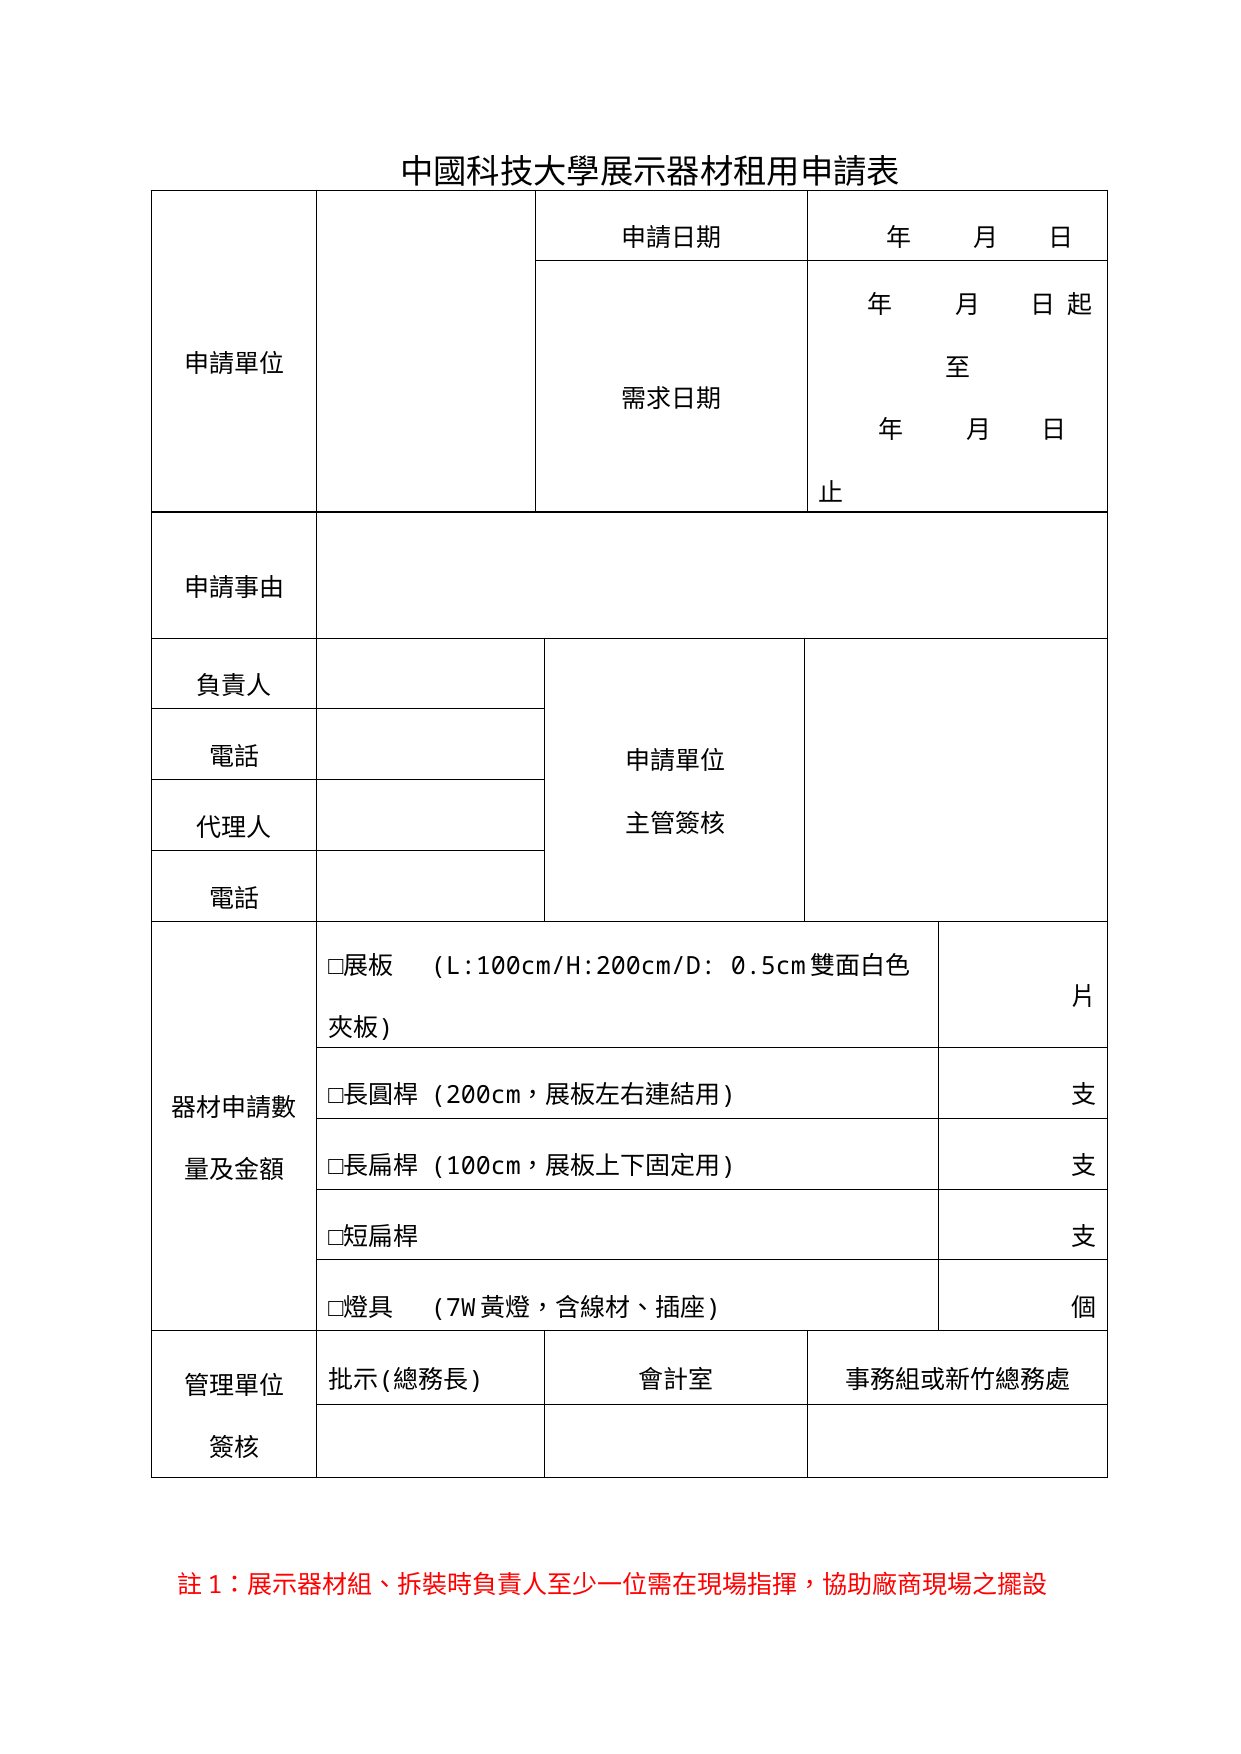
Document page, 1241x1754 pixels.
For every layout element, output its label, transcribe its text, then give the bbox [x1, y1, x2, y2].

text 中國科技大學展示器材租用申請表 [177, 127, 1122, 189]
table_cell [808, 1405, 1107, 1477]
table_cell 支 [939, 1048, 1107, 1118]
table_cell 片 [939, 922, 1107, 1047]
table_cell 事務組或新竹總務處 [808, 1331, 1107, 1403]
table_cell 器材申請數量及金額 [152, 922, 316, 1330]
table_cell [317, 851, 544, 921]
table_cell 支 [939, 1190, 1107, 1259]
table_header 年 月 日 [808, 191, 1107, 260]
table_cell 需求日期 [536, 261, 807, 511]
table_cell 申請事由 [152, 513, 316, 637]
table_cell [545, 1405, 807, 1477]
table_cell [317, 639, 544, 708]
table_cell □展板 (L:100cm/H:200cm/D: 0.5cm雙面白色夾板) [317, 922, 938, 1047]
table_cell [317, 513, 1107, 637]
table_cell 申請單位 主管簽核 [545, 639, 804, 921]
table_cell 管理單位 簽核 [152, 1331, 316, 1477]
table_cell 代理人 [152, 780, 316, 850]
table_cell □長扁桿 (100cm，展板上下固定用) [317, 1119, 938, 1188]
table_cell 會計室 [545, 1331, 807, 1403]
table_cell □長圓桿 (200cm，展板左右連結用) [317, 1048, 938, 1118]
table_cell [317, 780, 544, 850]
table_cell 個 [939, 1260, 1107, 1330]
table_header 申請單位 [152, 191, 316, 511]
table_cell 負責人 [152, 639, 316, 708]
table_cell 支 [939, 1119, 1107, 1188]
table_cell 年 月 日 起 至 年 月 日 止 [808, 261, 1107, 511]
table_cell [317, 709, 544, 779]
text 註1：展示器材組、拆裝時負責人至少一位需在現場指揮，協助廠商現場之擺設 [177, 1541, 1122, 1603]
table_cell 電話 [152, 709, 316, 779]
table_cell 電話 [152, 851, 316, 921]
table_cell 批示(總務長) [317, 1331, 544, 1403]
table_header [317, 191, 535, 511]
table_header 申請日期 [536, 191, 807, 260]
table_cell [805, 639, 1107, 921]
table_cell □短扁桿 [317, 1190, 938, 1259]
table_cell [317, 1405, 544, 1477]
table_cell □燈具 (7W黃燈，含線材、插座) [317, 1260, 938, 1330]
